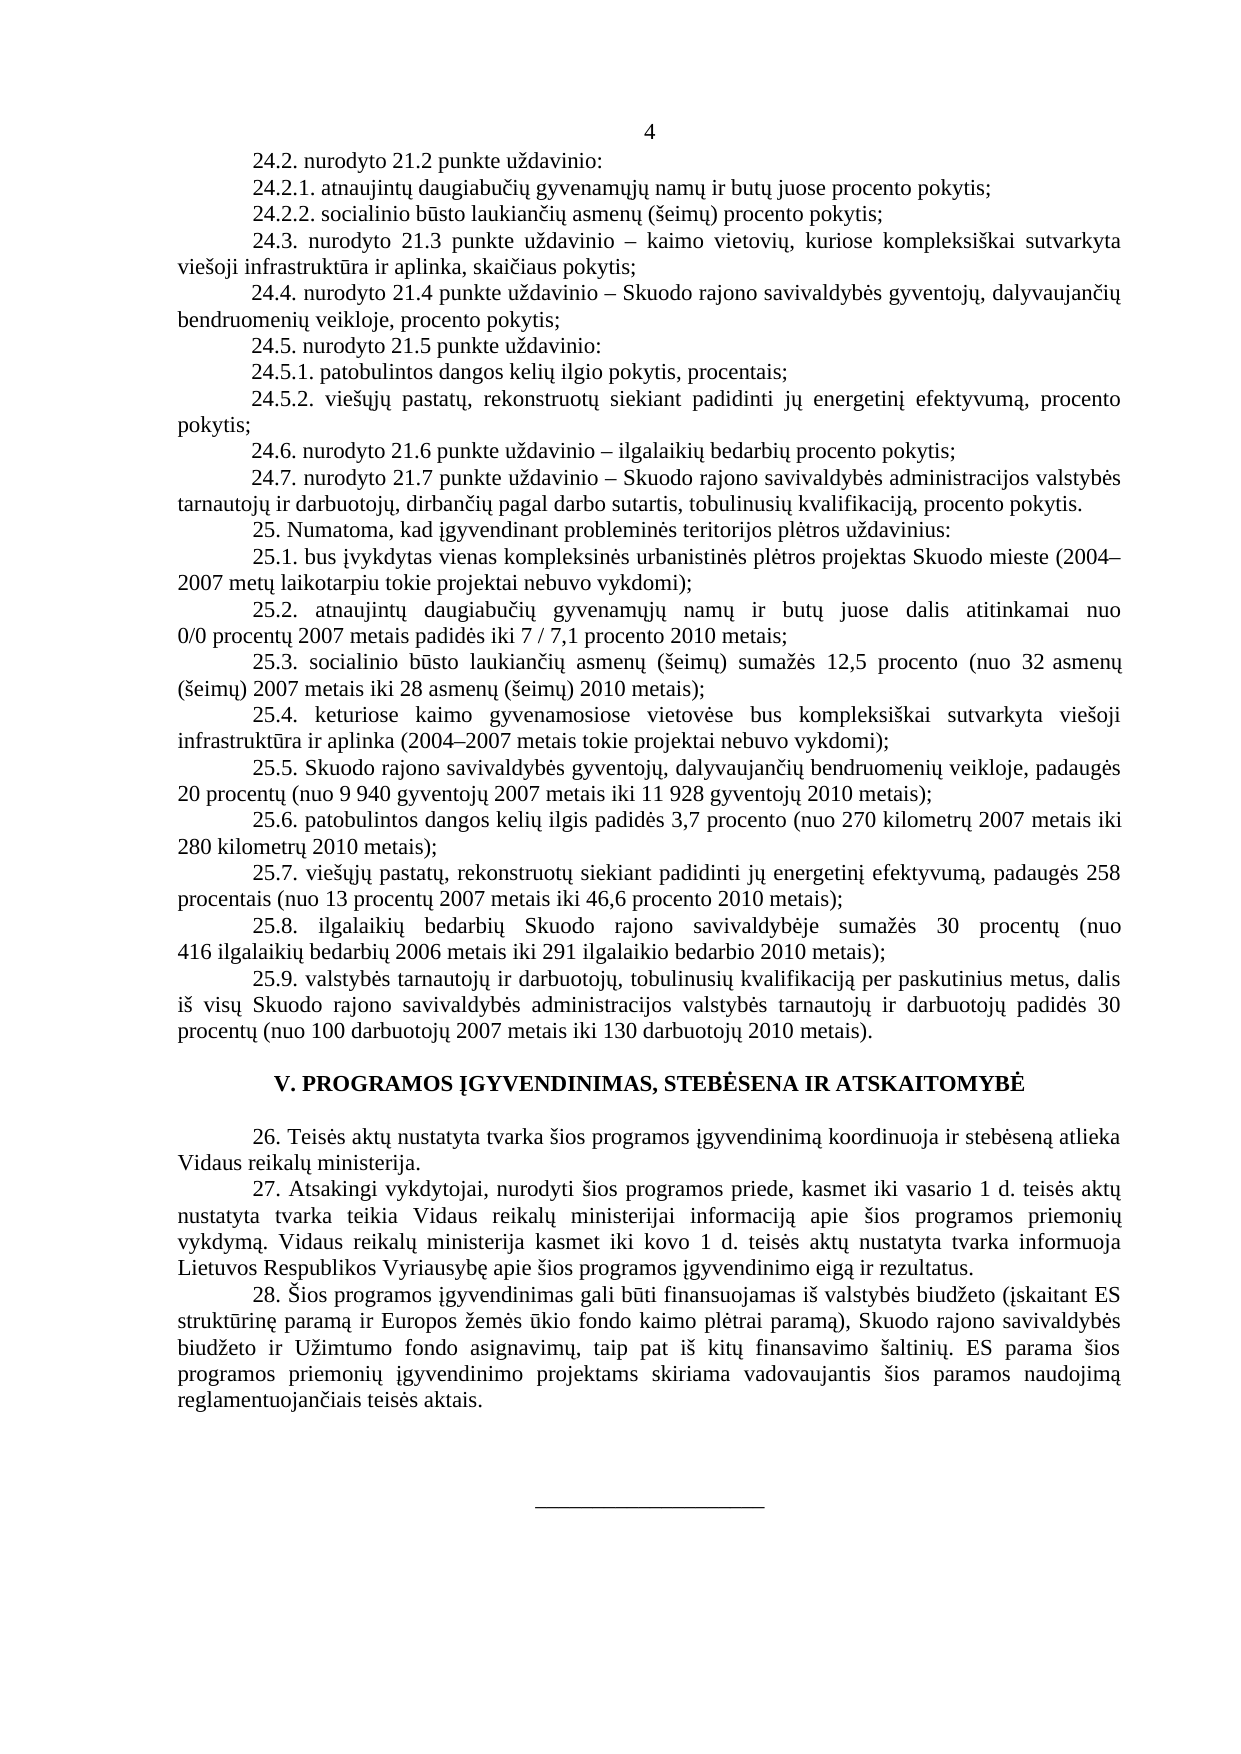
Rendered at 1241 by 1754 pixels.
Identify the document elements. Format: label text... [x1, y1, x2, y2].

text 24.2.1. atnaujintų daugiabučių gyvenamųjų namų ir butų juose procento pokytis; [177, 174, 1122, 200]
text 25.2. atnaujintų daugiabučių gyvenamųjų namų ir butų juose dalis atitinkamai nuo 0/0 procentų 2007 metais padidės iki 7 / 7,1 procento 2010 metais; [177, 596, 1122, 648]
text 26. Teisės aktų nustatyta tvarka šios programos įgyvendinimą koordinuoja ir stebėseną atlieka Vidaus reikalų ministerija. [177, 1123, 1122, 1175]
text 24.5.2. viešųjų pastatų, rekonstruotų siekiant padidinti jų energetinį efektyvumą, procento pokytis; [177, 385, 1122, 437]
text 25.5. Skuodo rajono savivaldybės gyventojų, dalyvaujančių bendruomenių veikloje, padaugės 20 procentų (nuo 9 940 gyventojų 2007 metais iki 11 928 gyventojų 2010 metais); [177, 754, 1122, 806]
text 25.1. bus įvykdytas vienas kompleksinės urbanistinės plėtros projektas Skuodo mieste (2004–2007 metų laikotarpiu tokie projektai nebuvo vykdomi); [177, 543, 1122, 596]
text 24.6. nurodyto 21.6 punkte uždavinio – ilgalaikių bedarbių procento pokytis; [177, 437, 1122, 464]
text 25. Numatoma, kad įgyvendinant probleminės teritorijos plėtros uždavinius: [177, 517, 1122, 543]
text V. programos įgyvendinimas, stebėsena ir atskaitomybė [177, 1070, 1122, 1096]
text 24.2. nurodyto 21.2 punkte uždavinio: [177, 148, 1122, 174]
text 24.5.1. patobulintos dangos kelių ilgio pokytis, procentais; [177, 358, 1122, 385]
text 25.8. ilgalaikių bedarbių Skuodo rajono savivaldybėje sumažės 30 procentų (nuo 416 ilgalaikių bedarbių 2006 metais iki 291 ilgalaikio bedarbio 2010 metais); [177, 912, 1122, 964]
text 25.9. valstybės tarnautojų ir darbuotojų, tobulinusių kvalifikaciją per paskutinius metus, dalis iš visų Skuodo rajono savivaldybės administracijos valstybės tarnautojų ir darbuotojų padidės 30 procentų (nuo 100 darbuotojų 2007 metais iki 130 darbuotojų 2010 metais). [177, 964, 1122, 1044]
text 24.2.2. socialinio būsto laukiančių asmenų (šeimų) procento pokytis; [177, 200, 1122, 227]
text 25.4. keturiose kaimo gyvenamosiose vietovėse bus kompleksiškai sutvarkyta viešoji infrastruktūra ir aplinka (2004–2007 metais tokie projektai nebuvo vykdomi); [177, 701, 1122, 754]
text 24.3. nurodyto 21.3 punkte uždavinio – kaimo vietovių, kuriose kompleksiškai sutvarkyta viešoji infrastruktūra ir aplinka, skaičiaus pokytis; [177, 227, 1122, 279]
text 25.6. patobulintos dangos kelių ilgis padidės 3,7 procento (nuo 270 kilometrų 2007 metais iki 280 kilometrų 2010 metais); [177, 806, 1122, 859]
text 24.5. nurodyto 21.5 punkte uždavinio: [177, 332, 1122, 358]
text 25.3. socialinio būsto laukiančių asmenų (šeimų) sumažės 12,5 procento (nuo 32 asmenų (šeimų) 2007 metais iki 28 asmenų (šeimų) 2010 metais); [177, 648, 1122, 701]
text 28. Šios programos įgyvendinimas gali būti finansuojamas iš valstybės biudžeto (įskaitant ES struktūrinę paramą ir Europos žemės ūkio fondo kaimo plėtrai paramą), Skuodo rajono savivaldybės biudžeto ir Užimtumo fondo asignavimų, taip pat iš kitų finansavimo šaltinių. ES parama šios programos priemonių įgyvendinimo projektams skiriama vadovaujantis šios paramos naudojimą reglamentuojančiais teisės aktais. [177, 1281, 1122, 1413]
text 24.7. nurodyto 21.7 punkte uždavinio – Skuodo rajono savivaldybės administracijos valstybės tarnautojų ir darbuotojų, dirbančių pagal darbo sutartis, tobulinusių kvalifikaciją, procento pokytis. [177, 464, 1122, 517]
text 24.4. nurodyto 21.4 punkte uždavinio – Skuodo rajono savivaldybės gyventojų, dalyvaujančių bendruomenių veikloje, procento pokytis; [177, 279, 1122, 332]
text –––––––––––––––––––– [177, 1492, 1122, 1518]
text 27. Atsakingi vykdytojai, nurodyti šios programos priede, kasmet iki vasario 1 d. teisės aktų nustatyta tvarka teikia Vidaus reikalų ministerijai informaciją apie šios programos priemonių vykdymą. Vidaus reikalų ministerija kasmet iki kovo 1 d. teisės aktų nustatyta tvarka informuoja Lietuvos Respublikos Vyriausybę apie šios programos įgyvendinimo eigą ir rezultatus. [177, 1175, 1122, 1281]
text 25.7. viešųjų pastatų, rekonstruotų siekiant padidinti jų energetinį efektyvumą, padaugės 258 procentais (nuo 13 procentų 2007 metais iki 46,6 procento 2010 metais); [177, 859, 1122, 912]
